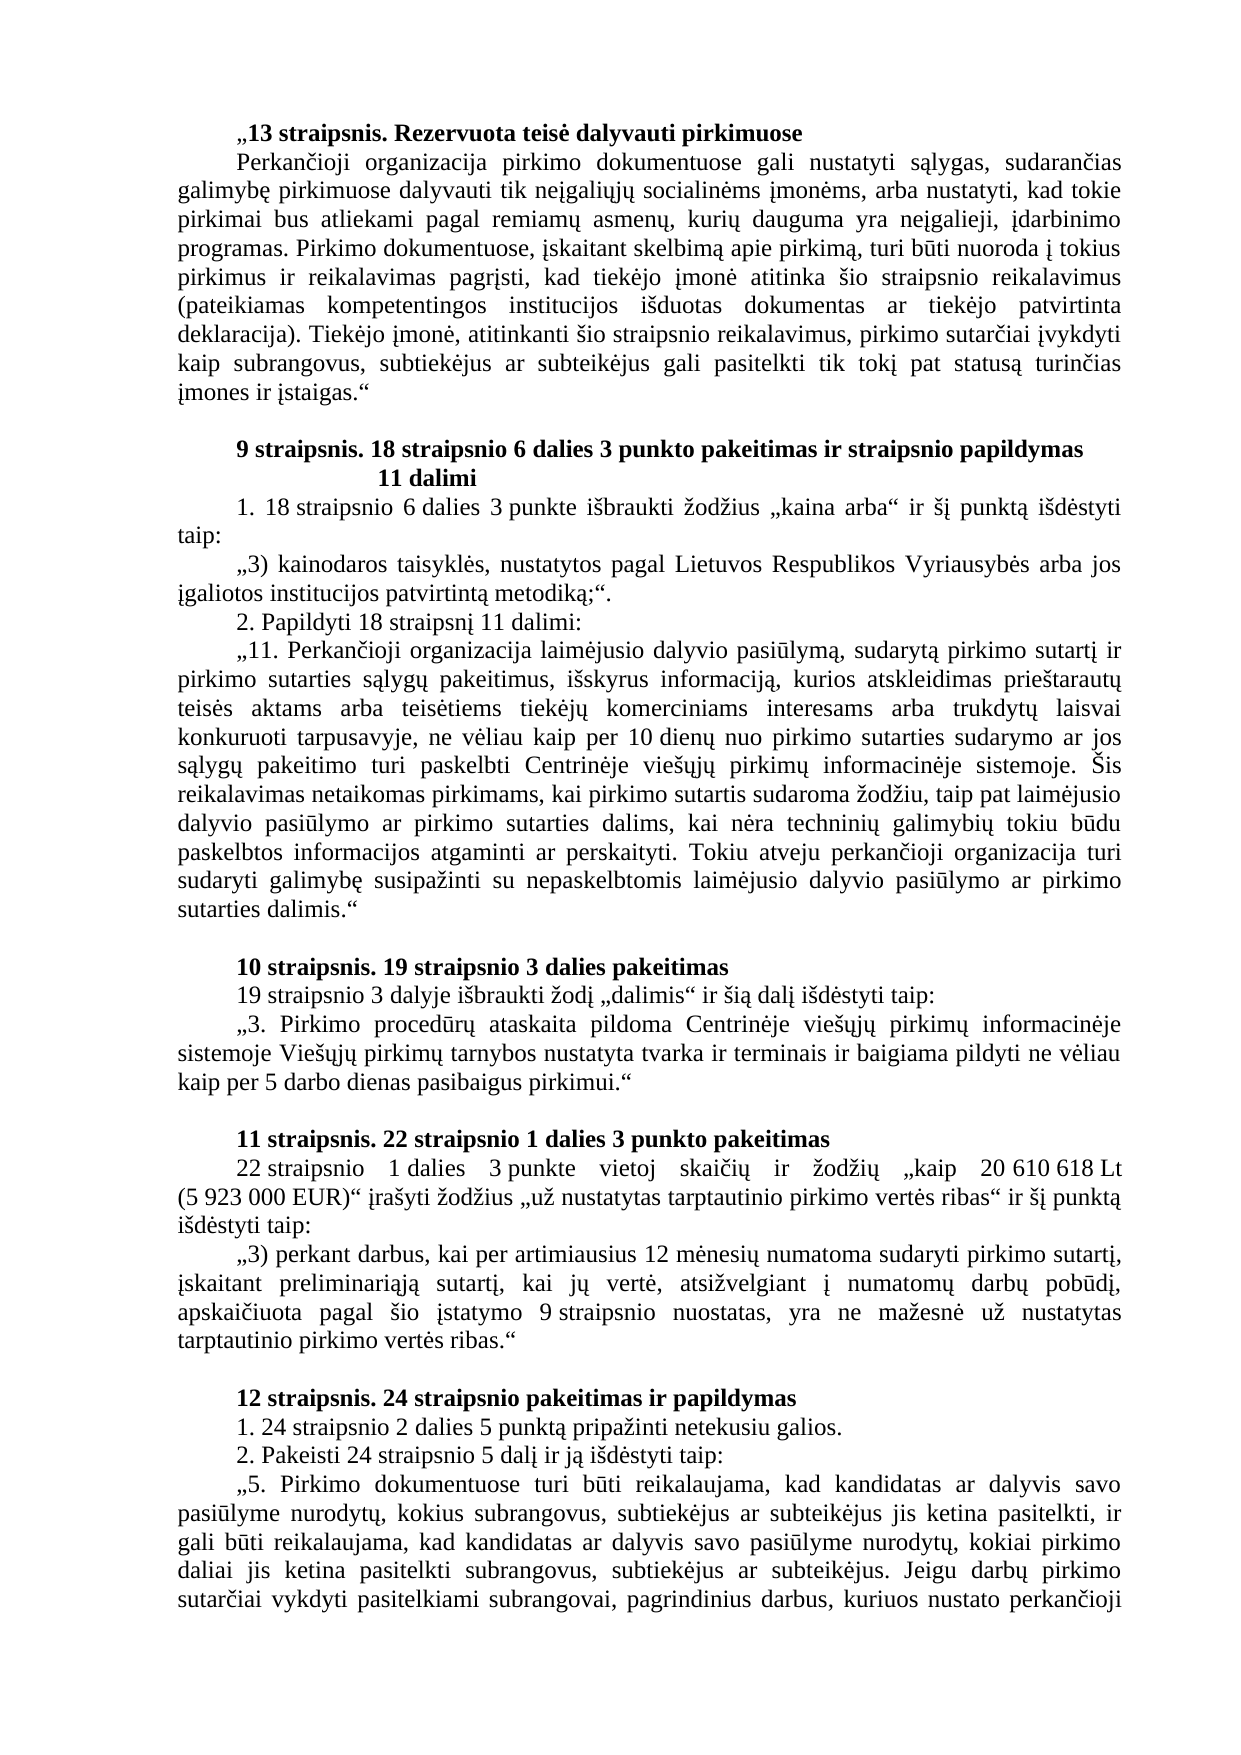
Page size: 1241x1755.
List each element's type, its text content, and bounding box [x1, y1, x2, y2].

text „3) perkant darbus, kai per artimiausius 12 mėnesių numatoma sudaryti pirkimo sutartį, įskaitant preliminariąją sutartį, kai jų vertė, atsižvelgiant į numatomų darbų pobūdį, apskaičiuota pagal šio įstatymo 9 straipsnio nuostatas, yra ne mažesnė už nustatytas tarptautinio pirkimo vertės ribas.“ [177, 1239, 1122, 1354]
text „13 straipsnis. Rezervuota teisė dalyvauti pirkimuose [236, 118, 1122, 147]
text „11. Perkančioji organizacija laimėjusio dalyvio pasiūlymą, sudarytą pirkimo sutartį ir pirkimo sutarties sąlygų pakeitimus, išskyrus informaciją, kurios atskleidimas prieštarautų teisės aktams arba teisėtiems tiekėjų komerciniams interesams arba trukdytų laisvai konkuruoti tarpusavyje, ne vėliau kaip per 10 dienų nuo pirkimo sutarties sudarymo ar jos sąlygų pakeitimo turi paskelbti Centrinėje viešųjų pirkimų informacinėje sistemoje. Šis reikalavimas netaikomas pirkimams, kai pirkimo sutartis sudaroma žodžiu, taip pat laimėjusio dalyvio pasiūlymo ar pirkimo sutarties dalims, kai nėra techninių galimybių tokiu būdu paskelbtos informacijos atgaminti ar perskaityti. Tokiu atveju perkančioji organizacija turi sudaryti galimybę susipažinti su nepaskelbtomis laimėjusio dalyvio pasiūlymo ar pirkimo sutarties dalimis.“ [177, 636, 1122, 923]
text 10 straipsnis. 19 straipsnio 3 dalies pakeitimas [177, 952, 1122, 981]
text 12 straipsnis. 24 straipsnio pakeitimas ir papildymas [177, 1383, 1122, 1412]
text 9 straipsnis. 18 straipsnio 6 dalies 3 punkto pakeitimas ir straipsnio papildymas 11 dalimi [236, 434, 1122, 492]
text 19 straipsnio 3 dalyje išbraukti žodį „dalimis“ ir šią dalį išdėstyti taip: [177, 981, 1122, 1009]
text „3. Pirkimo procedūrų ataskaita pildoma Centrinėje viešųjų pirkimų informacinėje sistemoje Viešųjų pirkimų tarnybos nustatyta tvarka ir terminais ir baigiama pildyti ne vėliau kaip per 5 darbo dienas pasibaigus pirkimui.“ [177, 1009, 1122, 1096]
text 22 straipsnio 1 dalies 3 punkte vietoj skaičių ir žodžių „kaip 20 610 618 Lt (5 923 000 EUR)“ įrašyti žodžius „už nustatytas tarptautinio pirkimo vertės ribas“ ir šį punktą išdėstyti taip: [177, 1153, 1122, 1239]
text 1. 24 straipsnio 2 dalies 5 punktą pripažinti netekusiu galios. [177, 1412, 1122, 1441]
text „3) kainodaros taisyklės, nustatytos pagal Lietuvos Respublikos Vyriausybės arba jos įgaliotos institucijos patvirtintą metodiką;“. [177, 549, 1122, 607]
text 2. Pakeisti 24 straipsnio 5 dalį ir ją išdėstyti taip: [177, 1441, 1122, 1469]
text 1. 18 straipsnio 6 dalies 3 punkte išbraukti žodžius „kaina arba“ ir šį punktą išdėstyti taip: [177, 492, 1122, 549]
text „5. Pirkimo dokumentuose turi būti reikalaujama, kad kandidatas ar dalyvis savo pasiūlyme nurodytų, kokius subrangovus, subtiekėjus ar subteikėjus jis ketina pasitelkti, ir gali būti reikalaujama, kad kandidatas ar dalyvis savo pasiūlyme nurodytų, kokiai pirkimo daliai jis ketina pasitelkti subrangovus, subtiekėjus ar subteikėjus. Jeigu darbų pirkimo sutarčiai vykdyti pasitelkiami subrangovai, pagrindinius darbus, kuriuos nustato perkančioji [177, 1469, 1122, 1613]
text 11 straipsnis. 22 straipsnio 1 dalies 3 punkto pakeitimas [177, 1124, 1122, 1153]
text Perkančioji organizacija pirkimo dokumentuose gali nustatyti sąlygas, sudarančias galimybę pirkimuose dalyvauti tik neįgaliųjų socialinėms įmonėms, arba nustatyti, kad tokie pirkimai bus atliekami pagal remiamų asmenų, kurių dauguma yra neįgalieji, įdarbinimo programas. Pirkimo dokumentuose, įskaitant skelbimą apie pirkimą, turi būti nuoroda į tokius pirkimus ir reikalavimas pagrįsti, kad tiekėjo įmonė atitinka šio straipsnio reikalavimus (pateikiamas kompetentingos institucijos išduotas dokumentas ar tiekėjo patvirtinta deklaracija). Tiekėjo įmonė, atitinkanti šio straipsnio reikalavimus, pirkimo sutarčiai įvykdyti kaip subrangovus, subtiekėjus ar subteikėjus gali pasitelkti tik tokį pat statusą turinčias įmones ir įstaigas.“ [177, 147, 1122, 406]
text 2. Papildyti 18 straipsnį 11 dalimi: [177, 607, 1122, 636]
